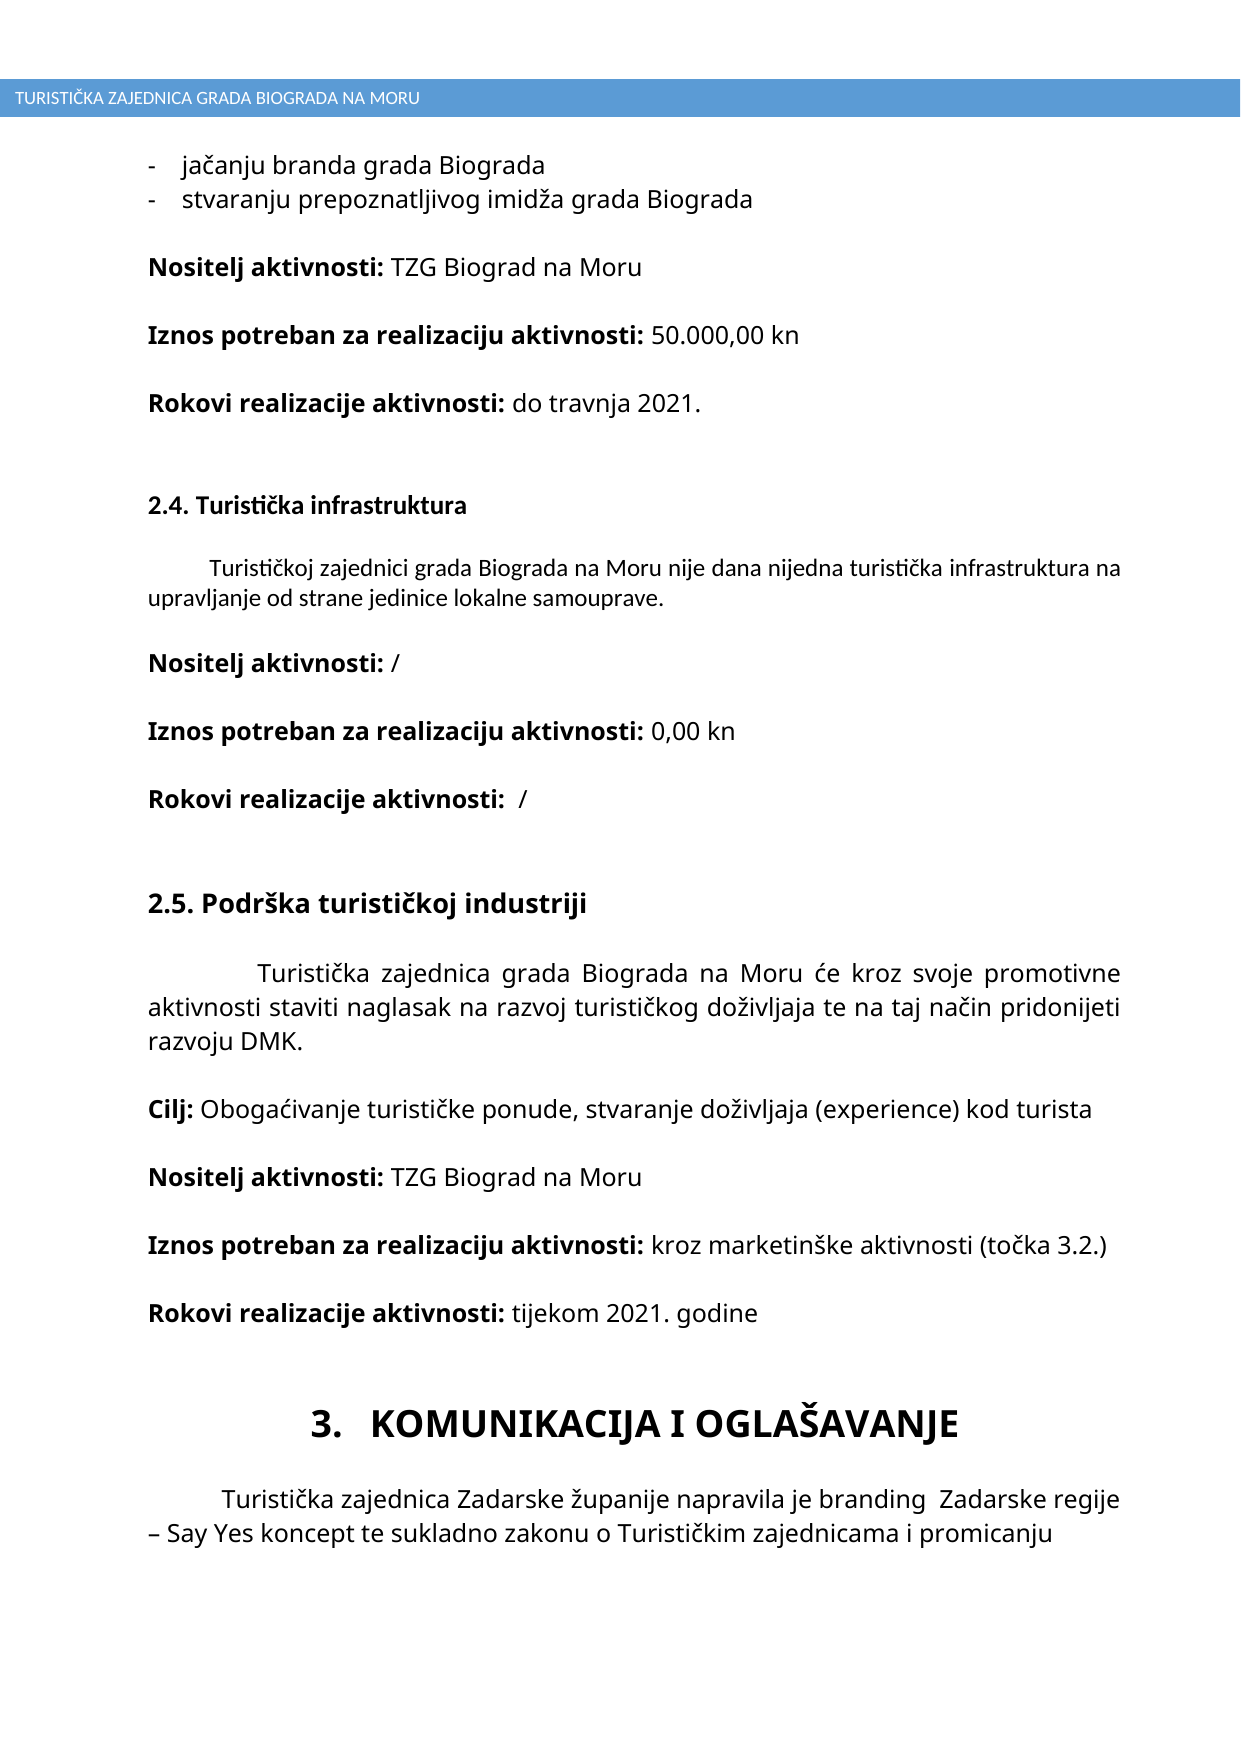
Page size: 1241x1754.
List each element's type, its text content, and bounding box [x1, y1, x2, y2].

text Turističkoj zajednici grada Biograda na Moru nije dana nijedna turistička infrastruktura na upravljanje od strane jedinice lokalne samouprave. [148, 552, 1122, 613]
text Iznos potreban za realizaciju aktivnosti: 50.000,00 kn [148, 318, 1122, 352]
text 2.5. Podrška turističkoj industriji [148, 884, 1122, 921]
text Nositelj aktivnosti: TZG Biograd na Moru [148, 1159, 1122, 1194]
text Rokovi realizacije aktivnosti: do travnja 2021. [148, 386, 1122, 420]
list KOMUNIKACIJA I OGLAŠAVANJE [148, 1397, 1122, 1448]
text - jačanju branda grada Biograda [148, 148, 1122, 182]
text 2.4. Turistička infrastruktura [148, 488, 1122, 521]
text Cilj: Obogaćivanje turističke ponude, stvaranje doživljaja (experience) kod turista [148, 1091, 1122, 1126]
text - stvaranju prepoznatljivog imidža grada Biograda [148, 182, 1122, 216]
text Iznos potreban za realizaciju aktivnosti: 0,00 kn [148, 714, 1122, 748]
text Rokovi realizacije aktivnosti: / [148, 782, 1122, 816]
text Nositelj aktivnosti: / [148, 646, 1122, 680]
text Rokovi realizacije aktivnosti: tijekom 2021. godine [148, 1296, 1122, 1330]
text Iznos potreban za realizaciju aktivnosti: kroz marketinške aktivnosti (točka 3.2.) [148, 1228, 1122, 1262]
text Nositelj aktivnosti: TZG Biograd na Moru [148, 250, 1122, 284]
text Turistička zajednica grada Biograda na Moru će kroz svoje promotivne aktivnosti staviti naglasak na razvoj turističkog doživljaja te na taj način pridonijeti razvoju DMK. [148, 955, 1122, 1057]
text Turistička zajednica Zadarske županije napravila je branding Zadarske regije – Say Yes koncept te sukladno zakonu o Turističkim zajednicama i promicanju [148, 1482, 1122, 1550]
